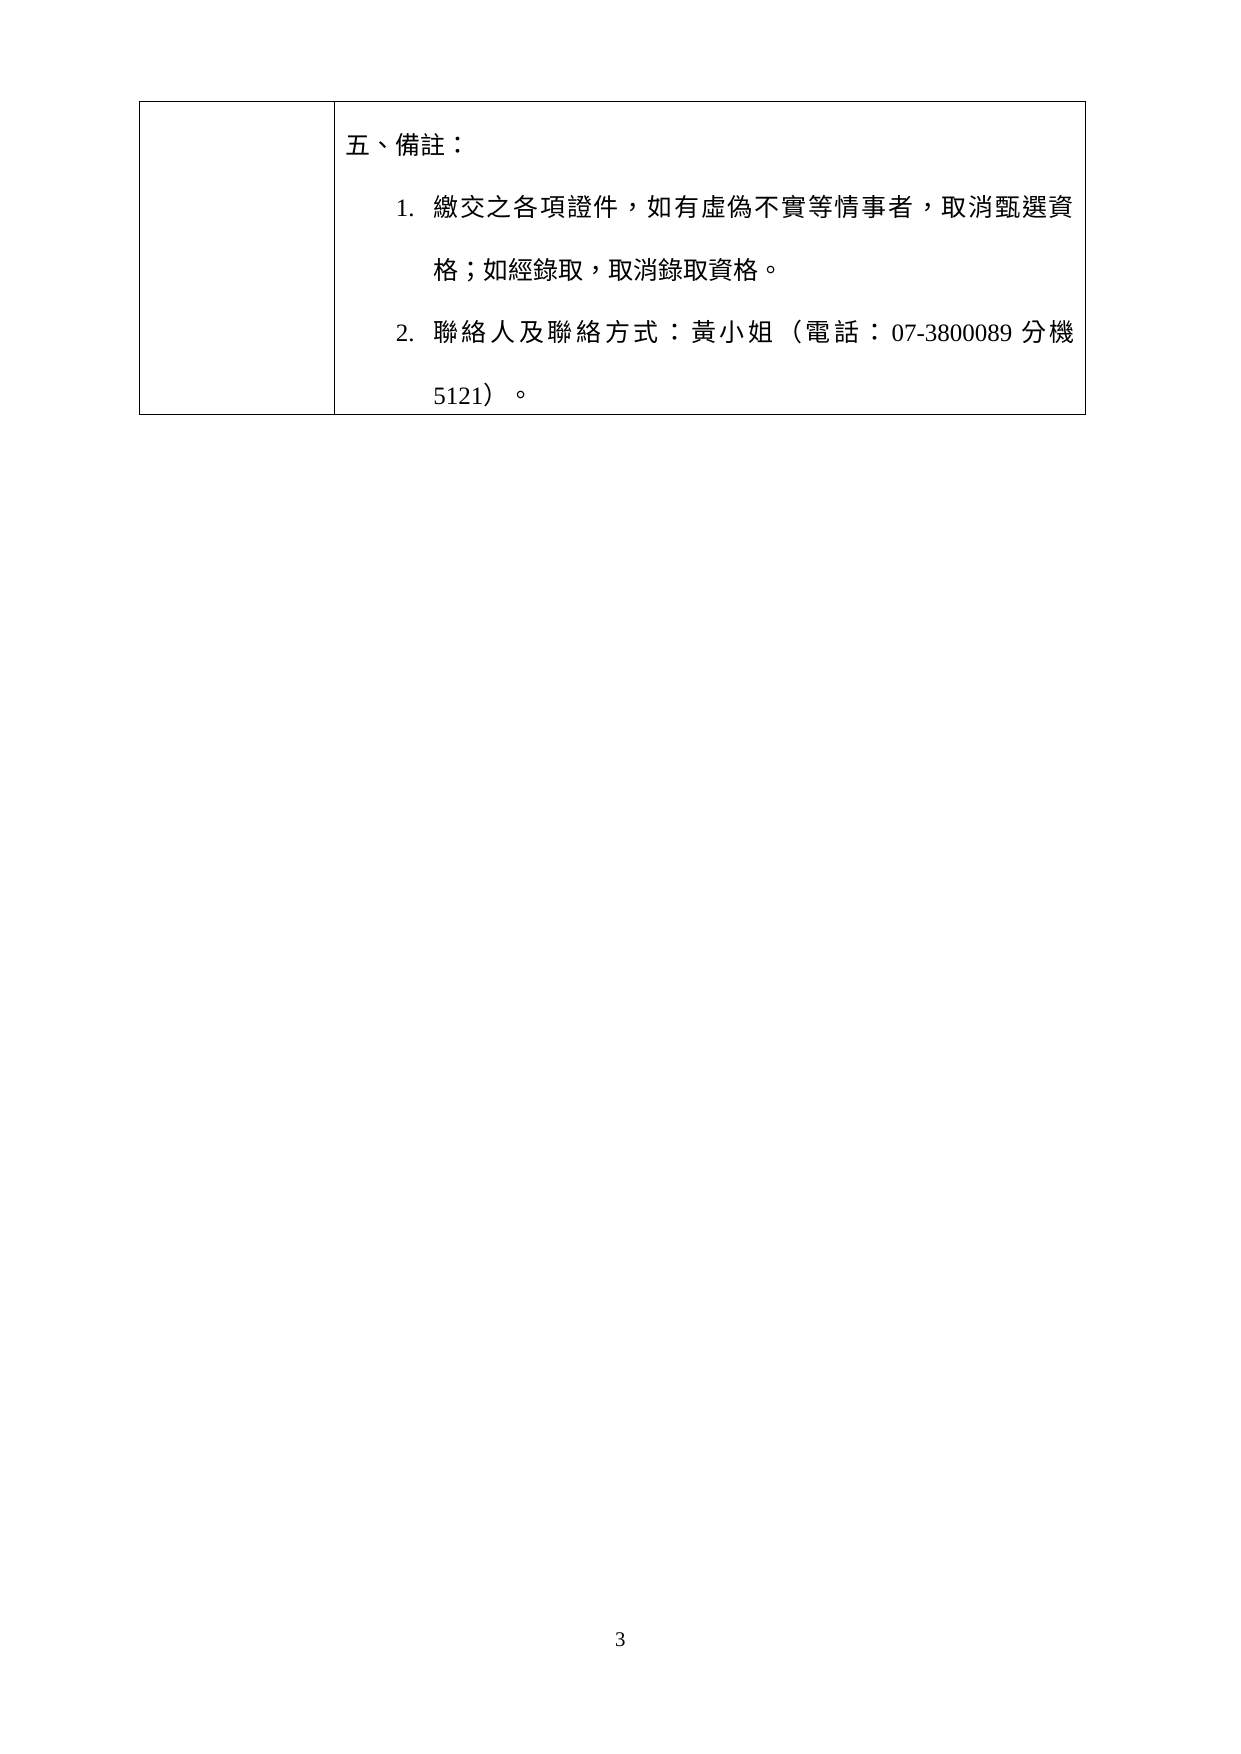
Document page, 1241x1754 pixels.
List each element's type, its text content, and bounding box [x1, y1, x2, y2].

table_cell [140, 102, 334, 414]
table_cell 一、報名方式：(採電子郵件傳送) 請於113年5月3日（星期五）前檢具相關證明文件，並電子郵件傳送至kelly@mail.nstm.gov.tw，並於信件主旨註明『應徵科技教育組計畫全時臨時人員-姓名OOO』。 二、報名應檢具文件： 報名表(詳如附表)及自傳(500字以內) 。 最高學歷畢業證書影本。 曾策辦或參與科技教育相關活動之證明，或其他有助審查之資料。 三、甄選結果： 初審(報名文件)合格者，另行通知面試日期，將以電話或電子郵件通知面試日期；面試需準備5分鐘簡報(需使用PPT簡報)，內容包含自我介紹、學經歷以及對於工作的期許。 甄選後錄取者將公告於本館網站，不合格者，恕不通知亦不退件。 本次甄選正取1名，並視面試成績擇優備取2名，於本館最新消息區公告錄取名單。 正取人員應於規定時間內至本館完成報到作業，逾期以棄權論，並由備取人員依序遞補，棄權者不得異議。 參加甄選人員條件如不符本館需求，本館得斟酌情況從缺之。 四、報到應檢具文件： 國民身分證影本 學經歷證件影本 全民健康保險轉出單 一般體格檢查報告書（依職業案全衛生法籍勞工健康保護規則規定），檢查報告以報到日前6個月內為有效期間。 五、備註： 繳交之各項證件，如有虛偽不實等情事者，取消甄選資格；如經錄取，取消錄取資格。 聯絡人及聯絡方式：黃小姐（電話：07-3800089分機5121）。 [335, 102, 1085, 414]
